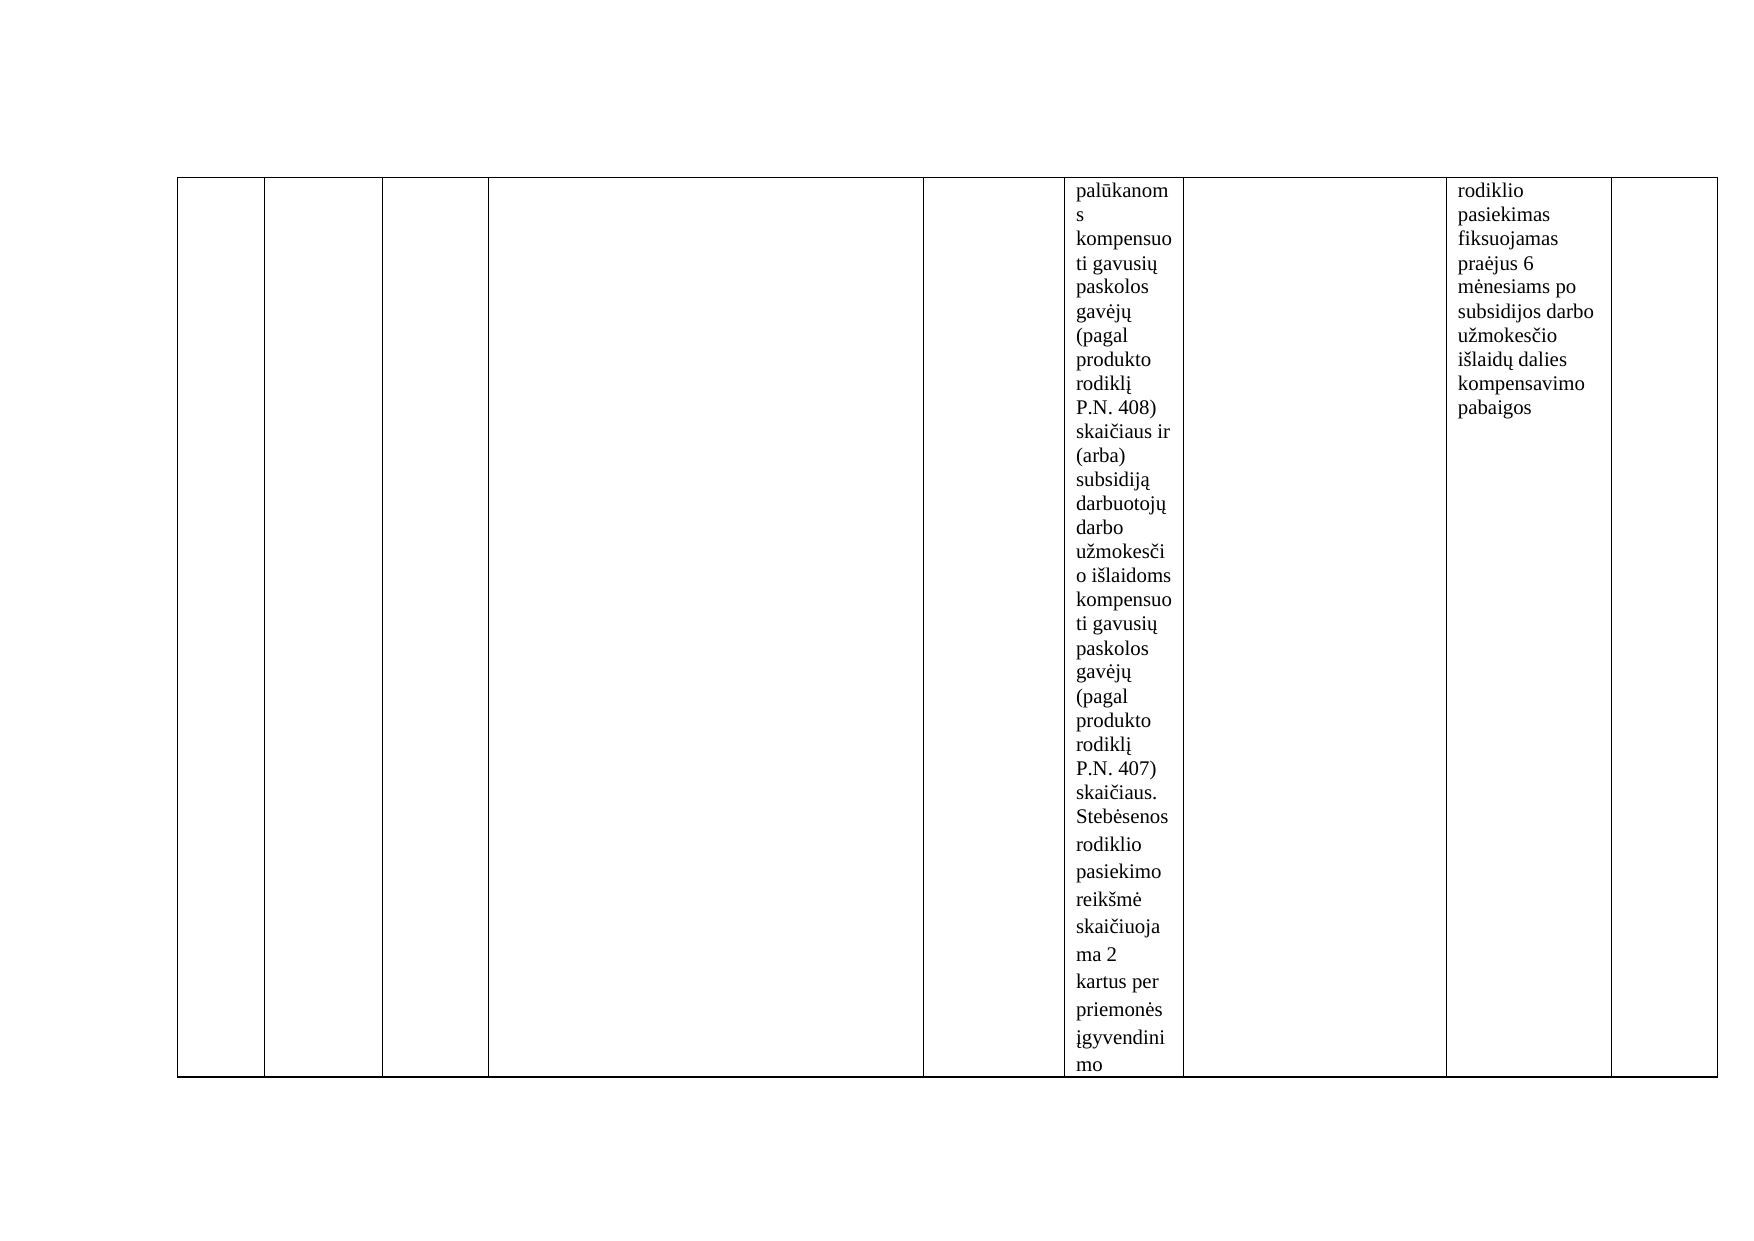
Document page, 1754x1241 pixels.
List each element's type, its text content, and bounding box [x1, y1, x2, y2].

table_cell rodiklio pasiekimas fiksuojamas praėjus 6 mėnesiams po subsidijos darbo užmokesčio išlaidų dalies kompensavimo pabaigos [1447, 178, 1611, 1076]
table_cell [924, 178, 1064, 1076]
table_cell palūkanoms kompensuoti gavusių paskolos gavėjų (pagal produkto rodiklį P.N. 408) skaičiaus ir (arba) subsidiją darbuotojų darbo užmokesčio išlaidoms kompensuoti gavusių paskolos gavėjų (pagal produkto rodiklį P.N. 407) skaičiaus. Stebėsenos rodiklio pasiekimo reikšmė skaičiuojama 2 kartus per priemonės įgyvendinimo [1065, 178, 1183, 1076]
table_cell [1184, 178, 1446, 1076]
table_cell [265, 178, 382, 1076]
table_cell [1612, 178, 1717, 1076]
table_cell [489, 178, 923, 1076]
table_cell [383, 178, 488, 1076]
table_cell [178, 178, 264, 1076]
